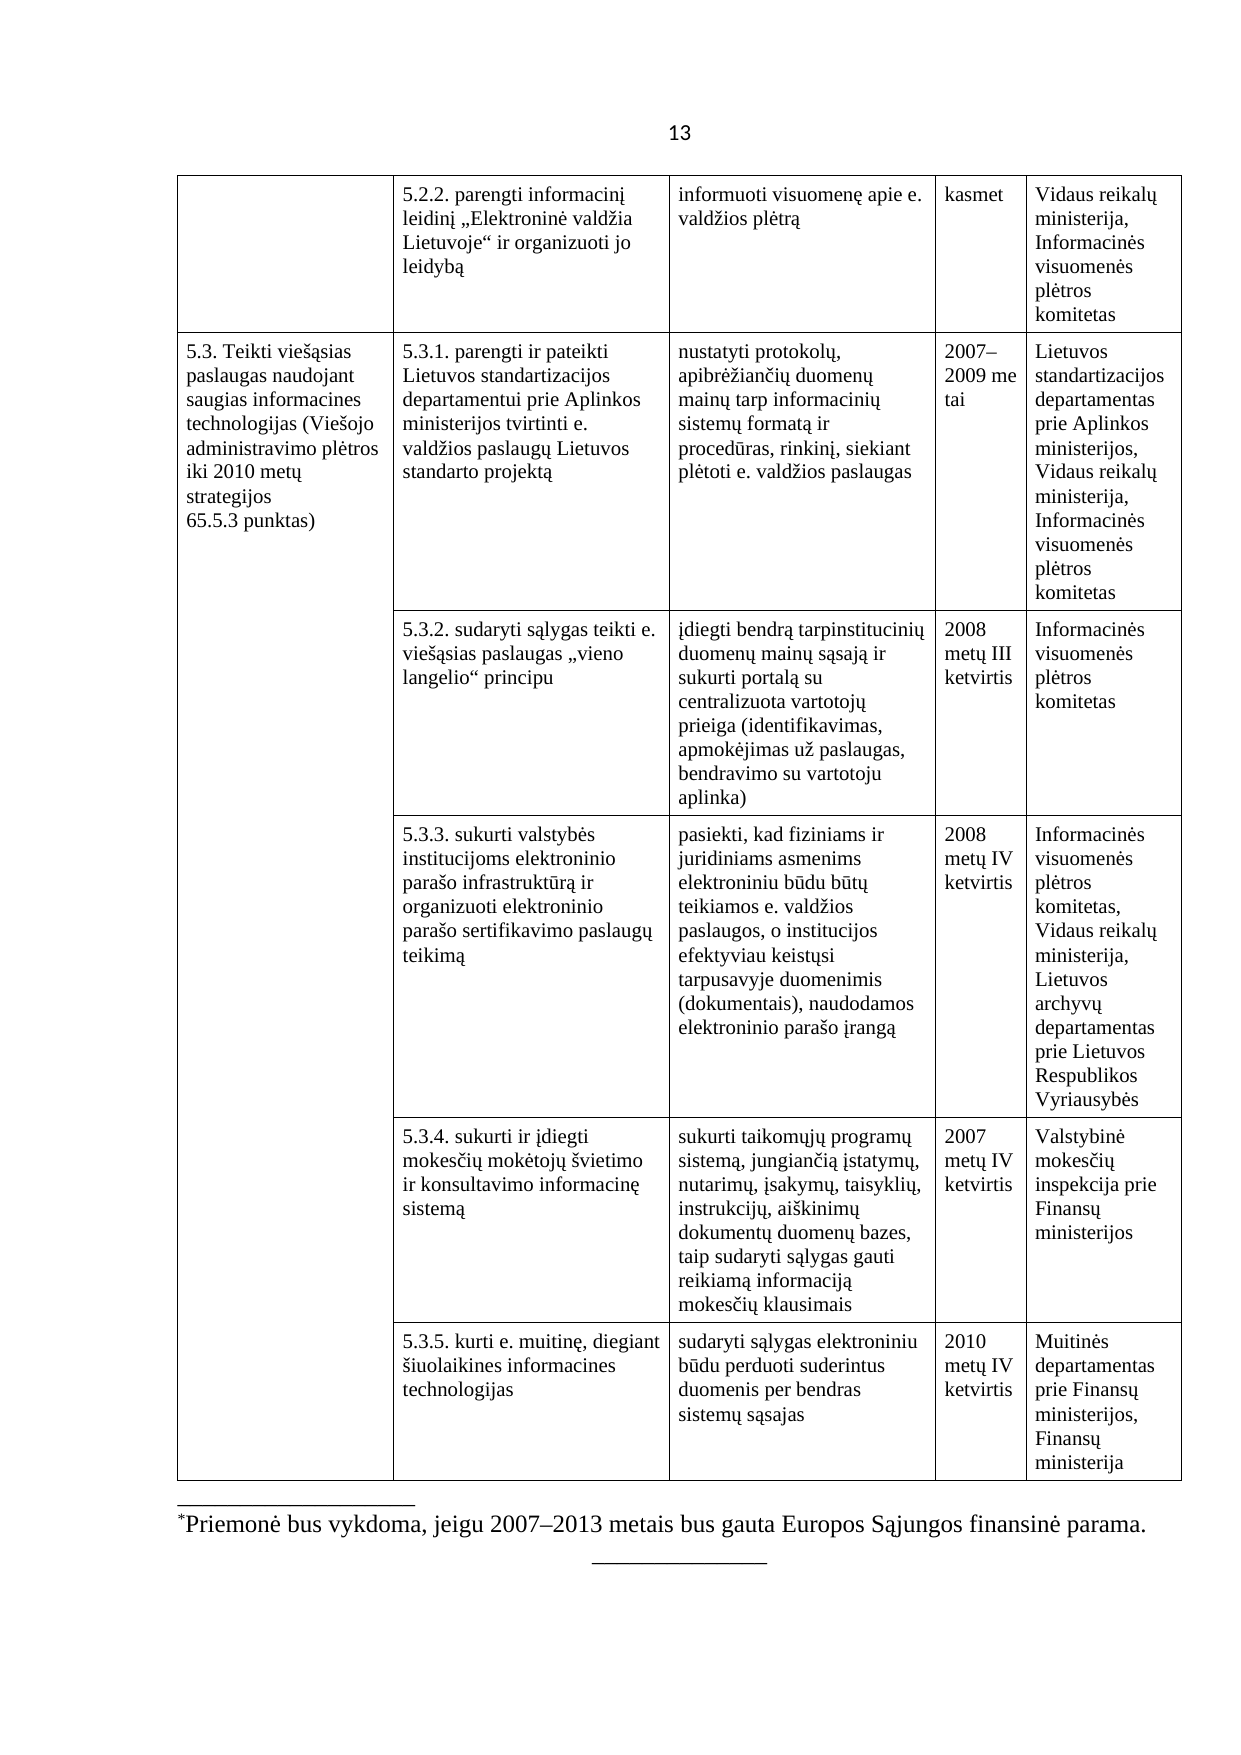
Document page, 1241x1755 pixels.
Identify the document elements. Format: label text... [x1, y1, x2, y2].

table_cell 5.3. Teikti viešąsias paslaugas naudojant saugias informacines technologijas (Viešojo administravimo plėtros iki 2010 metų strategijos 65.5.3 punktas) [178, 333, 393, 1479]
table_cell 2010 metų IV ketvirtis [936, 1323, 1026, 1479]
text *Priemonė bus vykdoma, jeigu 2007–2013 metais bus gauta Europos Sąjungos finansinė parama. [177, 1509, 1181, 1538]
table_cell kasmet [936, 176, 1026, 332]
table_cell 5.3.4. sukurti ir įdiegti mokesčių mokėtojų švietimo ir konsultavimo informacinę sistemą [394, 1118, 669, 1322]
table_cell nustatyti protokolų, apibrėžiančių duomenų mainų tarp informacinių sistemų formatą ir procedūras, rinkinį, siekiant plėtoti e. valdžios paslaugas [670, 333, 935, 610]
table_cell 2008 metų III ketvirtis [936, 611, 1026, 815]
table_cell 2007–2009 metai [936, 333, 1026, 610]
table_cell Informacinės visuomenės plėtros komitetas, Vidaus reikalų ministerija, Lietuvos archyvų departamentas prie Lietuvos Respublikos Vyriausybės [1027, 816, 1181, 1117]
table_cell informuoti visuomenę apie e. valdžios plėtrą [670, 176, 935, 332]
table_cell įdiegti bendrą tarpinstitucinių duomenų mainų sąsają ir sukurti portalą su centralizuota vartotojų prieiga (identifikavimas, apmokėjimas už paslaugas, bendravimo su vartotoju aplinka) [670, 611, 935, 815]
table_cell 2008 metų IV ketvirtis [936, 816, 1026, 1117]
text ___________________ [177, 1481, 1181, 1509]
table_cell Informacinės visuomenės plėtros komitetas [1027, 611, 1181, 815]
table_cell 5.3.1. parengti ir pateikti Lietuvos standartizacijos departamentui prie Aplinkos ministerijos tvirtinti e. valdžios paslaugų Lietuvos standarto projektą [394, 333, 669, 610]
table_cell 5.2.2. parengti informacinį leidinį „Elektroninė valdžia Lietuvoje“ ir organizuoti jo leidybą [394, 176, 669, 332]
table_cell Valstybinė mokesčių inspekcija prie Finansų ministerijos [1027, 1118, 1181, 1322]
table_cell sudaryti sąlygas elektroniniu būdu perduoti suderintus duomenis per bendras sistemų sąsajas [670, 1323, 935, 1479]
table_cell 5.3.2. sudaryti sąlygas teikti e. viešąsias paslaugas „vieno langelio“ principu [394, 611, 669, 815]
table_cell Vidaus reikalų ministerija, Informacinės visuomenės plėtros komitetas [1027, 176, 1181, 332]
table_cell Lietuvos standartizacijos departamentas prie Aplinkos ministerijos, Vidaus reikalų ministerija, Informacinės visuomenės plėtros komitetas [1027, 333, 1181, 610]
table_cell sukurti taikomųjų programų sistemą, jungiančią įstatymų, nutarimų, įsakymų, taisyklių, instrukcijų, aiškinimų dokumentų duomenų bazes, taip sudaryti sąlygas gauti reikiamą informaciją mokesčių klausimais [670, 1118, 935, 1322]
table_cell 5.3.5. kurti e. muitinę, diegiant šiuolaikines informacines technologijas [394, 1323, 669, 1479]
text ______________ [177, 1538, 1181, 1567]
table_cell 2007 metų IV ketvirtis [936, 1118, 1026, 1322]
table_cell 5.3.3. sukurti valstybės institucijoms elektroninio parašo infrastruktūrą ir organizuoti elektroninio parašo sertifikavimo paslaugų teikimą [394, 816, 669, 1117]
table_cell [178, 176, 393, 332]
table_cell pasiekti, kad fiziniams ir juridiniams asmenims elektroniniu būdu būtų teikiamos e. valdžios paslaugos, o institucijos efektyviau keistųsi tarpusavyje duomenimis (dokumentais), naudodamos elektroninio parašo įrangą [670, 816, 935, 1117]
table_cell Muitinės departamentas prie Finansų ministerijos, Finansų ministerija [1027, 1323, 1181, 1479]
